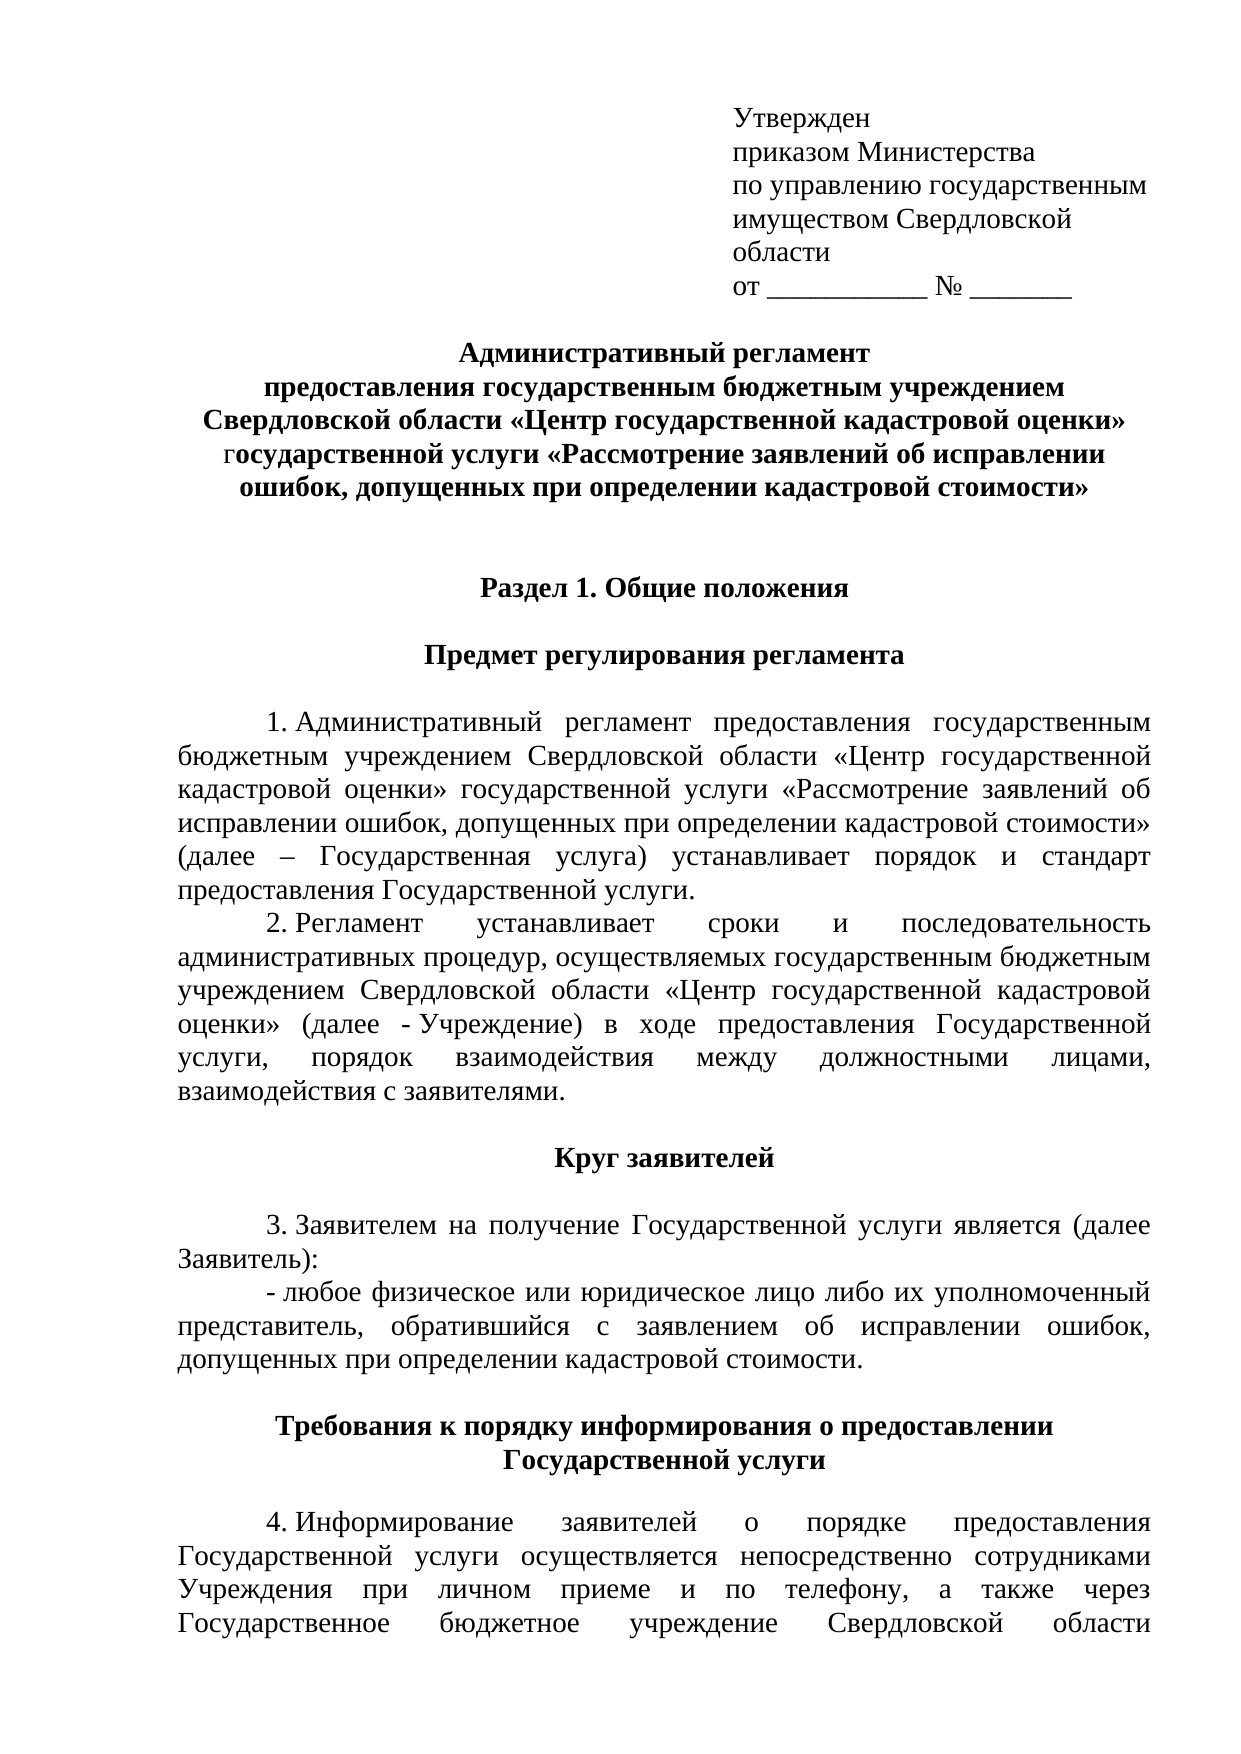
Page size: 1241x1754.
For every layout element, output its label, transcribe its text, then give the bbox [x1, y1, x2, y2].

text 3. Заявителем на получение Государственной услуги является (далее Заявитель): [177, 1207, 1152, 1274]
text Раздел 1. Общие положения [177, 570, 1152, 603]
text от ___________ № _______ [732, 268, 1152, 302]
text 1. Административный регламент предоставления государственным бюджетным учреждением Свердловской области «Центр государственной кадастровой оценки» государственной услуги «Рассмотрение заявлений об исправлении ошибок, допущенных при определении кадастровой стоимости» (далее – Государственная услуга) устанавливает порядок и стандарт предоставления Государственной услуги. [177, 704, 1152, 905]
text предоставления государственным бюджетным учреждением Свердловской области «Центр государственной кадастровой оценки» государственной услуги «Рассмотрение заявлений об исправлении ошибок, допущенных при определении кадастровой стоимости» [177, 369, 1152, 503]
text Круг заявителей [177, 1140, 1152, 1174]
text Административный регламент [177, 335, 1152, 369]
text 4. Информирование заявителей о порядке предоставления Государственной услуги осуществляется непосредственно сотрудниками Учреждения при личном приеме и по телефону, а также через Государственное бюджетное учреждение Свердловской области [177, 1504, 1152, 1638]
text имуществом Свердловской области [732, 201, 1152, 268]
text - любое физическое или юридическое лицо либо их уполномоченный представитель, обратившийся с заявлением об исправлении ошибок, допущенных при определении кадастровой стоимости. [177, 1274, 1152, 1375]
text Требования к порядку информирования о предоставлении Государственной услуги [177, 1408, 1152, 1476]
text по управлению государственным [732, 167, 1152, 201]
text Предмет регулирования регламента [177, 637, 1152, 671]
text 2. Регламент устанавливает сроки и последовательность административных процедур, осуществляемых государственным бюджетным учреждением Свердловской области «Центр государственной кадастровой оценки» (далее - Учреждение) в ходе предоставления Государственной услуги, порядок взаимодействия между должностными лицами, взаимодействия с заявителями. [177, 905, 1152, 1107]
text Утвержден приказом Министерства [732, 100, 1152, 167]
